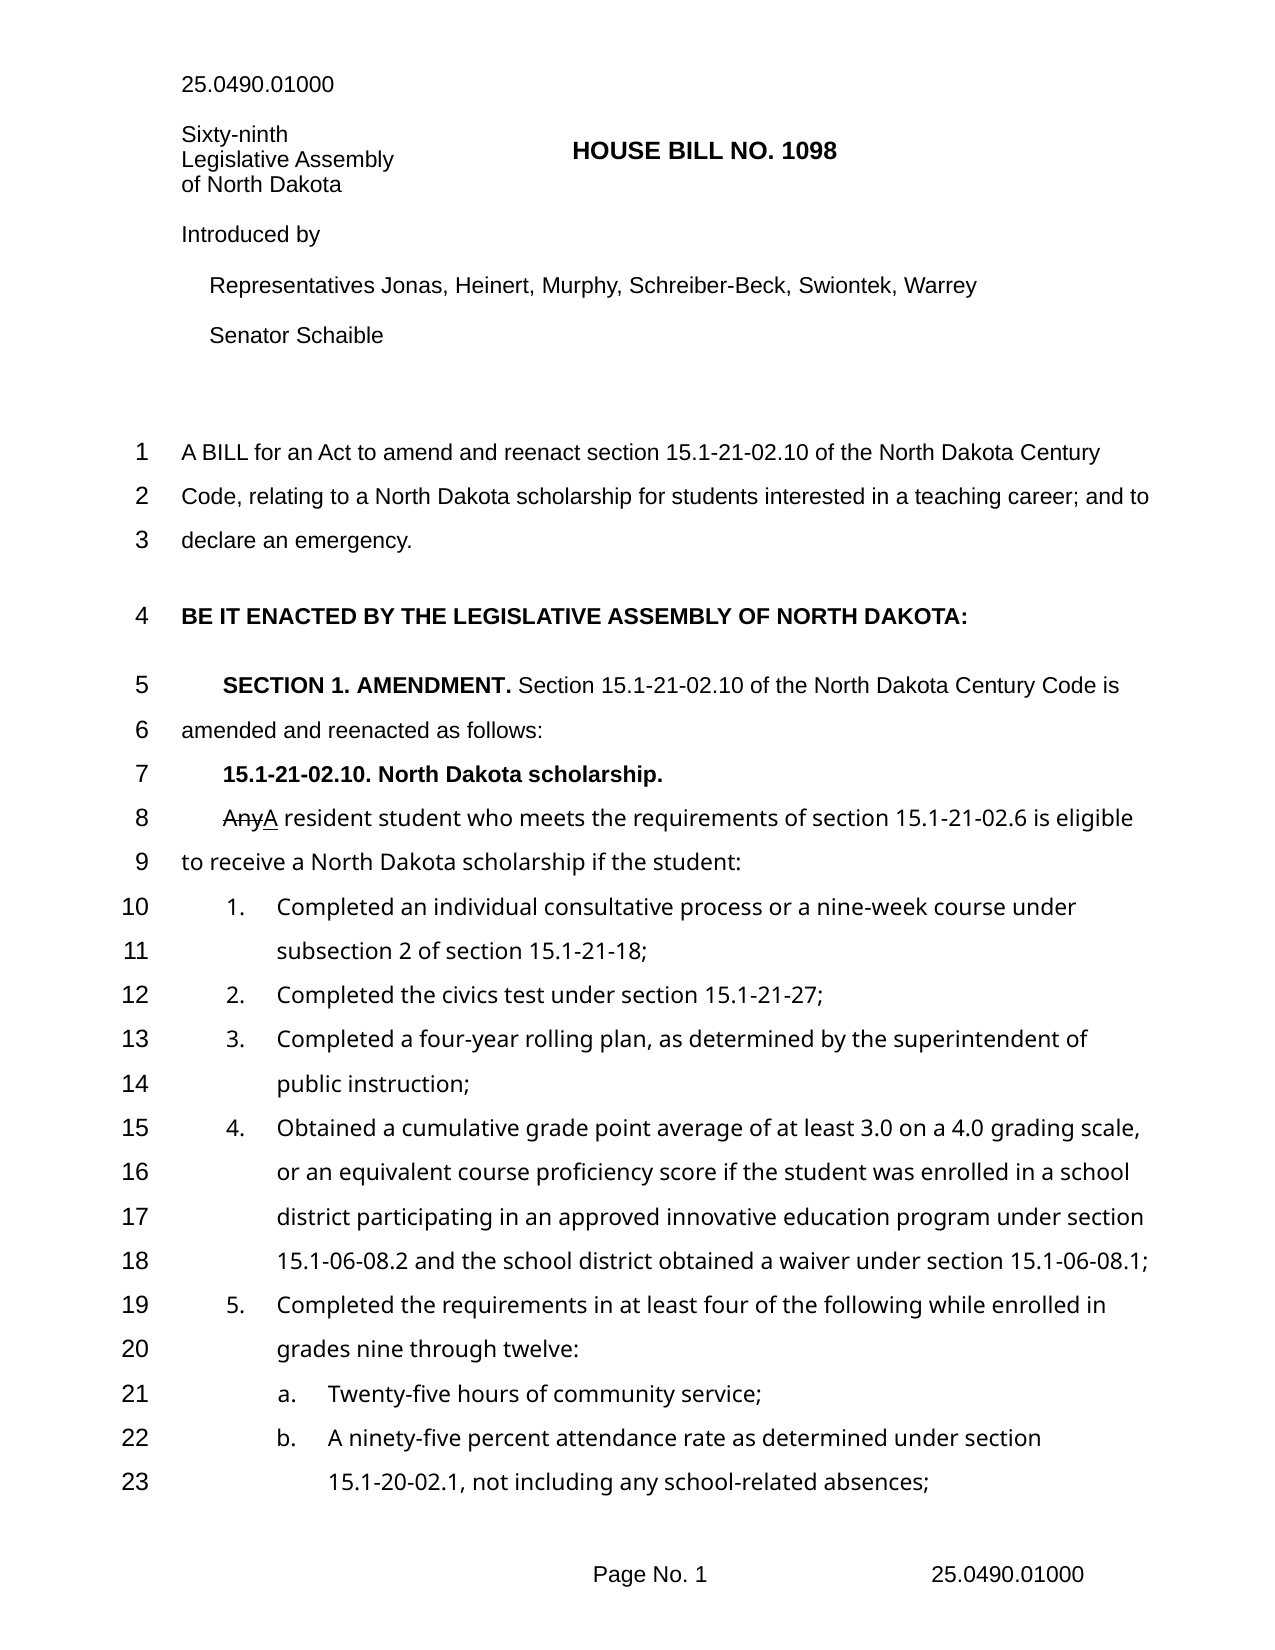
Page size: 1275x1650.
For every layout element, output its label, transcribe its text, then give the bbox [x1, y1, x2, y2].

text a. Twenty‑five hours of community service; [181, 1367, 1154, 1411]
text AnyA resident student who meets the requirements of section 15.1‑21‑02.6 is eligible to receive a North Dakota scholarship if the student: [181, 791, 1154, 880]
text 1. Completed an individual consultative process or a nine‑week course under subsection 2 of section 15.1‑21‑18; [181, 880, 1154, 968]
text 4. Obtained a cumulative grade point average of at least 3.0 on a 4.0 grading scale, or an equivalent course proficiency score if the student was enrolled in a school district participating in an approved innovative education program under section 15.1‑06‑08.2 and the school district obtained a waiver under section 15.1‑06‑08.1; [181, 1101, 1154, 1278]
text 5. Completed the requirements in at least four of the following while enrolled in grades nine through twelve: [181, 1278, 1154, 1367]
text of North Dakota [181, 173, 1154, 198]
text SECTION 1. AMENDMENT. Section 15.1‑21‑02.10 of the North Dakota Century Code is amended and reenacted as follows: [181, 658, 1154, 747]
text 2. Completed the civics test under section 15.1‑21‑27; [181, 968, 1154, 1012]
text BE IT ENACTED BY THE LEGISLATIVE ASSEMBLY OF NORTH DAKOTA: [181, 589, 1154, 633]
text Senator Schaible [209, 325, 1154, 348]
text 3. Completed a four‑year rolling plan, as determined by the superintendent of public instruction; [181, 1012, 1154, 1101]
subtitle 15.1‑21‑02.10. North Dakota scholarship. [181, 747, 1154, 791]
text b. A ninety‑five percent attendance rate as determined under section 15.1‑20‑02.1, not including any school‑related absences; [181, 1411, 1154, 1499]
title A BILL for an Act to amend and reenact section 15.1‑21‑02.10 of the North Dakota Century Code, relating to a North Dakota scholarship for students interested in a teaching career; and to declare an emergency. [181, 425, 1154, 558]
text Representatives Jonas, Heinert, Murphy, Schreiber-Beck, Swiontek, Warrey [209, 275, 1154, 298]
text Legislative Assembly [181, 148, 1154, 173]
title BILL NO. [565, 136, 837, 165]
text . [181, 73, 1154, 133]
text Introduced by [181, 223, 1154, 248]
